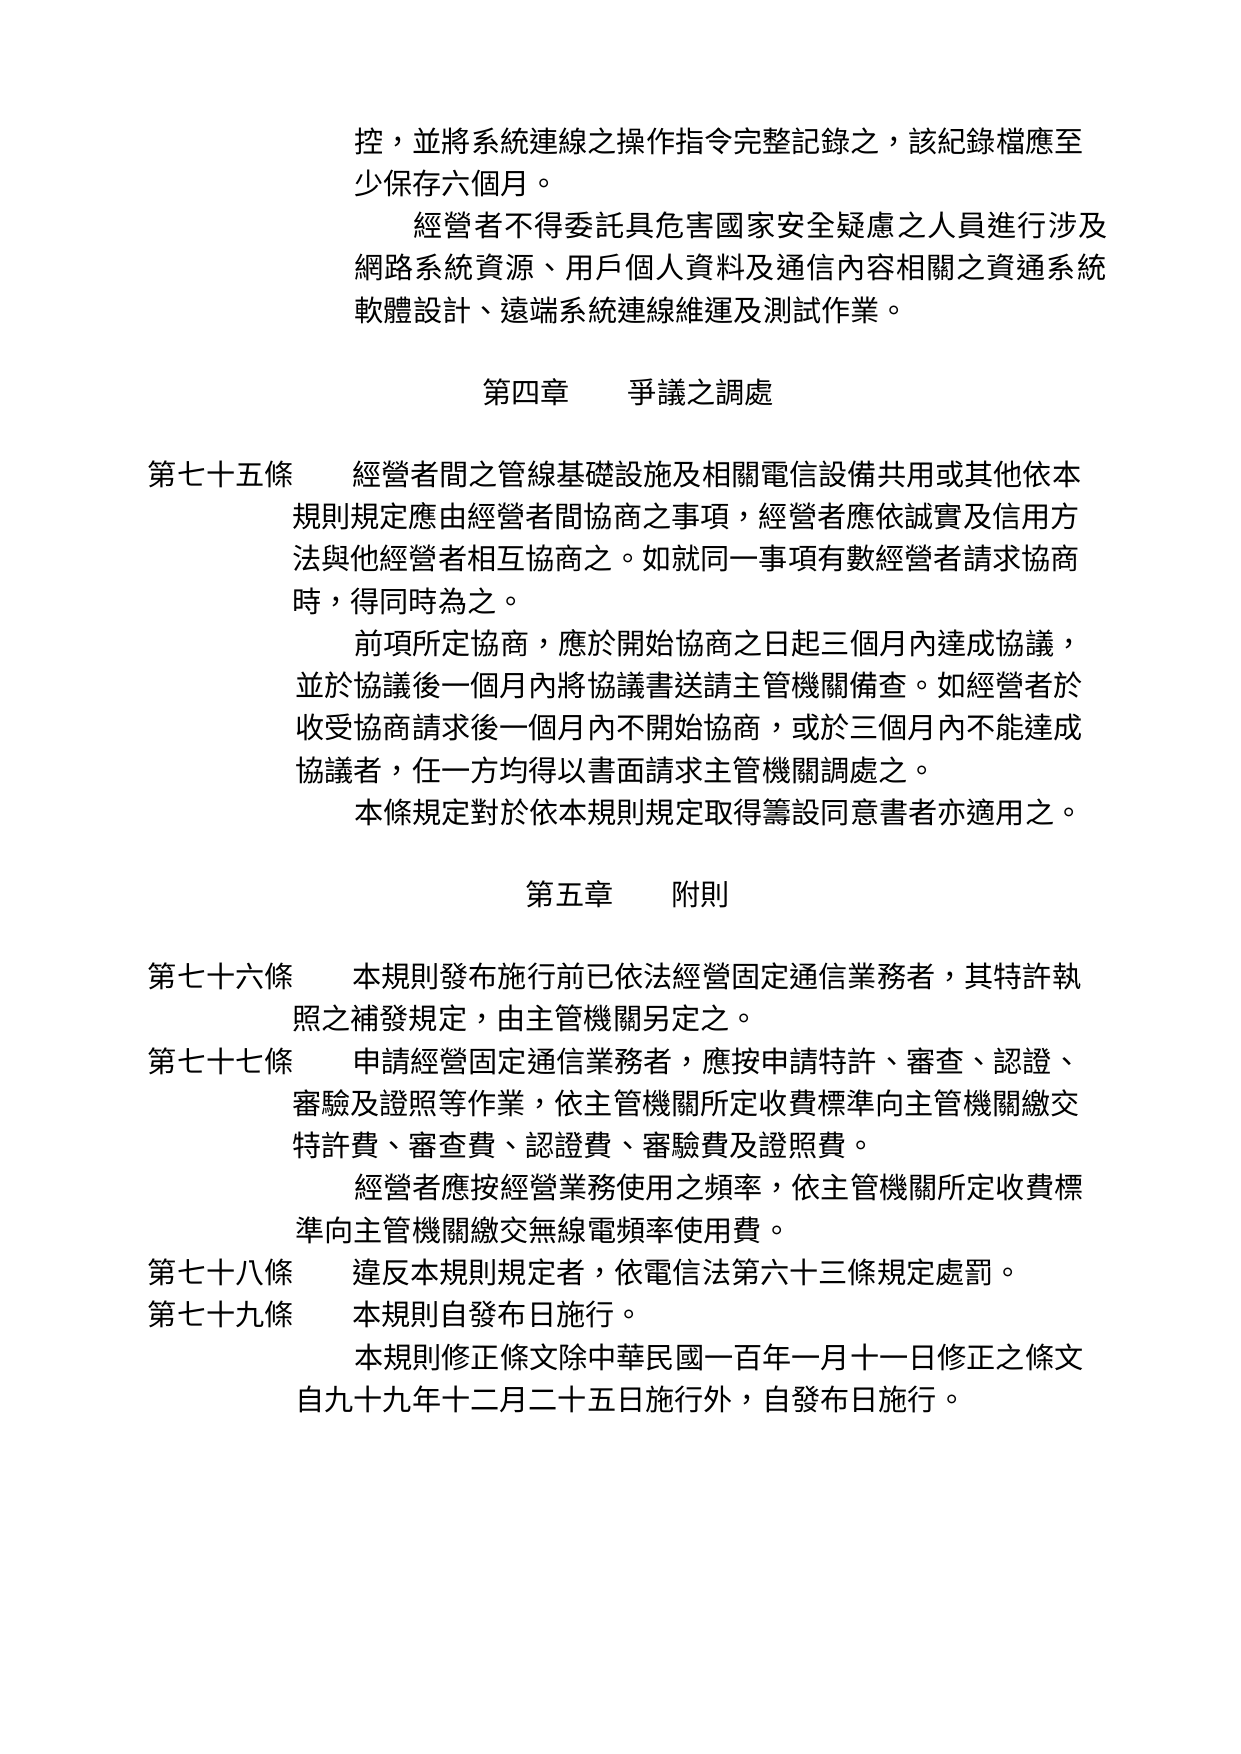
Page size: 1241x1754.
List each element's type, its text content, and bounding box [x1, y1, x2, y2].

text 第七十八條 違反本規則規定者，依電信法第六十三條規定處罰。 [148, 1250, 1107, 1292]
text 本規則修正條文除中華民國一百年一月十一日修正之條文自九十九年十二月二十五日施行外，自發布日施行。 [295, 1334, 1107, 1419]
text 本條規定對於依本規則規定取得籌設同意書者亦適用之。 [295, 790, 1107, 832]
text 第五章 附則 [148, 872, 1107, 914]
text 第七十五條 經營者間之管線基礎設施及相關電信設備共用或其他依本規則規定應由經營者間協商之事項，經營者應依誠實及信用方法與他經營者相互協商之。如就同一事項有數經營者請求協商時，得同時為之。 [148, 451, 1107, 621]
text 第四章 爭議之調處 [148, 369, 1107, 412]
text 經營者不得委託具危害國家安全疑慮之人員進行涉及網路系統資源、用戶個人資料及通信內容相關之資通系統軟體設計、遠端系統連線維運及測試作業。 [354, 203, 1107, 330]
text 第七十七條 申請經營固定通信業務者，應按申請特許、審查、認證、審驗及證照等作業，依主管機關所定收費標準向主管機關繳交特許費、審查費、認證費、審驗費及證照費。 [148, 1038, 1107, 1165]
text 第七十九條 本規則自發布日施行。 [148, 1292, 1107, 1334]
text 前項所定協商，應於開始協商之日起三個月內達成協議，並於協議後一個月內將協議書送請主管機關備查。如經營者於收受協商請求後一個月內不開始協商，或於三個月內不能達成協議者，任一方均得以書面請求主管機關調處之。 [295, 621, 1107, 790]
text 第七十六條 本規則發布施行前已依法經營固定通信業務者，其特許執照之補發規定，由主管機關另定之。 [148, 954, 1107, 1038]
text 控，並將系統連線之操作指令完整記錄之，該紀錄檔應至少保存六個月。 [148, 118, 1107, 203]
text 經營者應按經營業務使用之頻率，依主管機關所定收費標準向主管機關繳交無線電頻率使用費。 [295, 1165, 1107, 1250]
